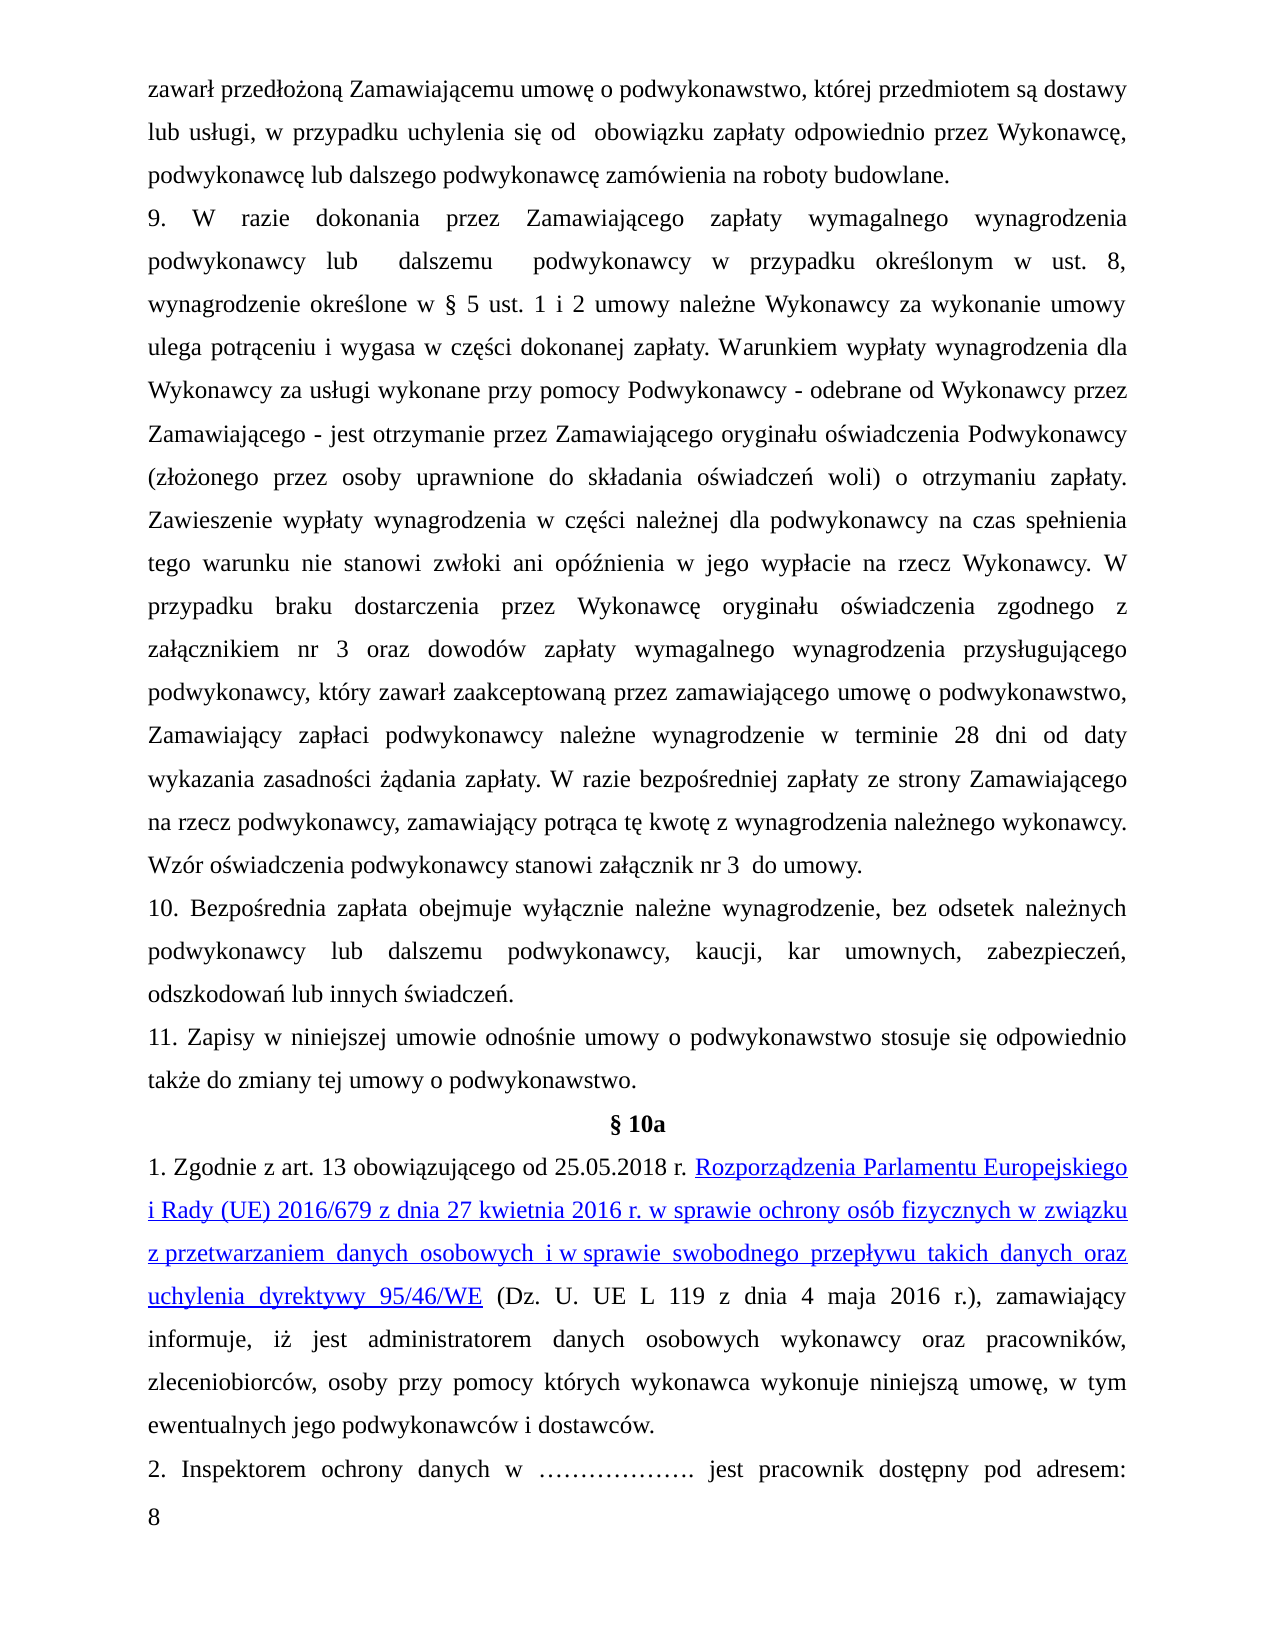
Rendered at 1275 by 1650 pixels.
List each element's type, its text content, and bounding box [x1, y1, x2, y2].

list uchylenia dyrektywy 95/46/WE (Dz. U. UE L 119 z dnia 4 maja 2016 r.), zamawiający informuje, iż jest administratorem danych osobowych wykonawcy oraz pracowników, zleceniobiorców, osoby przy pomocy których wykonawca wykonuje niniejszą umowę, w tym ewentualnych jego podwykonawców i dostawców. [148, 1264, 1127, 1439]
list 11. Zapisy w niniejszej umowie odnośnie umowy o podwykonawstwo stosuje się odpowiednio także do zmiany tej umowy o podwykonawstwo. [148, 1022, 1127, 1094]
list z przetwarzaniem danych osobowych i w sprawie swobodnego przepływu takich danych oraz [148, 1221, 1127, 1263]
list zawarł przedłożoną Zamawiającemu umowę o podwykonawstwo, której przedmiotem są dostawy lub usługi, w przypadku uchylenia się od obowiązku zapłaty odpowiednio przez Wykonawcę, podwykonawcę lub dalszego podwykonawcę zamówienia na roboty budowlane. [148, 74, 1127, 189]
list § 10a [148, 1109, 1127, 1137]
list 10. Bezpośrednia zapłata obejmuje wyłącznie należne wynagrodzenie, bez odsetek należnych podwykonawcy lub dalszemu podwykonawcy, kaucji, kar umownych, zabezpieczeń, odszkodowań lub innych świadczeń. [148, 893, 1127, 1008]
list 9. W razie dokonania przez Zamawiającego zapłaty wymagalnego wynagrodzenia podwykonawcy lub dalszemu podwykonawcy w przypadku określonym w ust. 8, wynagrodzenie określone w § 5 ust. 1 i 2 umowy należne Wykonawcy za wykonanie umowy ulega potrąceniu i wygasa w części dokonanej zapłaty. Warunkiem wypłaty wynagrodzenia dla Wykonawcy za usługi wykonane przy pomocy Podwykonawcy - odebrane od Wykonawcy przez Zamawiającego - jest otrzymanie przez Zamawiającego oryginału oświadczenia Podwykonawcy (złożonego przez osoby uprawnione do składania oświadczeń woli) o otrzymaniu zapłaty. Zawieszenie wypłaty wynagrodzenia w części należnej dla podwykonawcy na czas spełnienia tego warunku nie stanowi zwłoki ani opóźnienia w jego wypłacie na rzecz Wykonawcy. W przypadku braku dostarczenia przez Wykonawcę oryginału oświadczenia zgodnego z załącznikiem nr 3 oraz dowodów zapłaty wymagalnego wynagrodzenia przysługującego podwykonawcy, który zawarł zaakceptowaną przez zamawiającego umowę o podwykonawstwo, Zamawiający zapłaci podwykonawcy należne wynagrodzenie w terminie 28 dni od daty wykazania zasadności żądania zapłaty. W razie bezpośredniej zapłaty ze strony Zamawiającego na rzecz podwykonawcy, zamawiający potrąca tę kwotę z wynagrodzenia należnego wykonawcy. Wzór oświadczenia podwykonawcy stanowi załącznik nr 3 do umowy. [148, 203, 1127, 879]
list 2. Inspektorem ochrony danych w ………………. jest pracownik dostępny pod adresem: [148, 1454, 1127, 1482]
list 1. Zgodnie z art. 13 obowiązującego od 25.05.2018 r. Rozporządzenia Parlamentu Europejskiego i Rady (UE) 2016/679 z dnia 27 kwietnia 2016 r. w sprawie ochrony osób fizycznych w związku [148, 1152, 1127, 1220]
